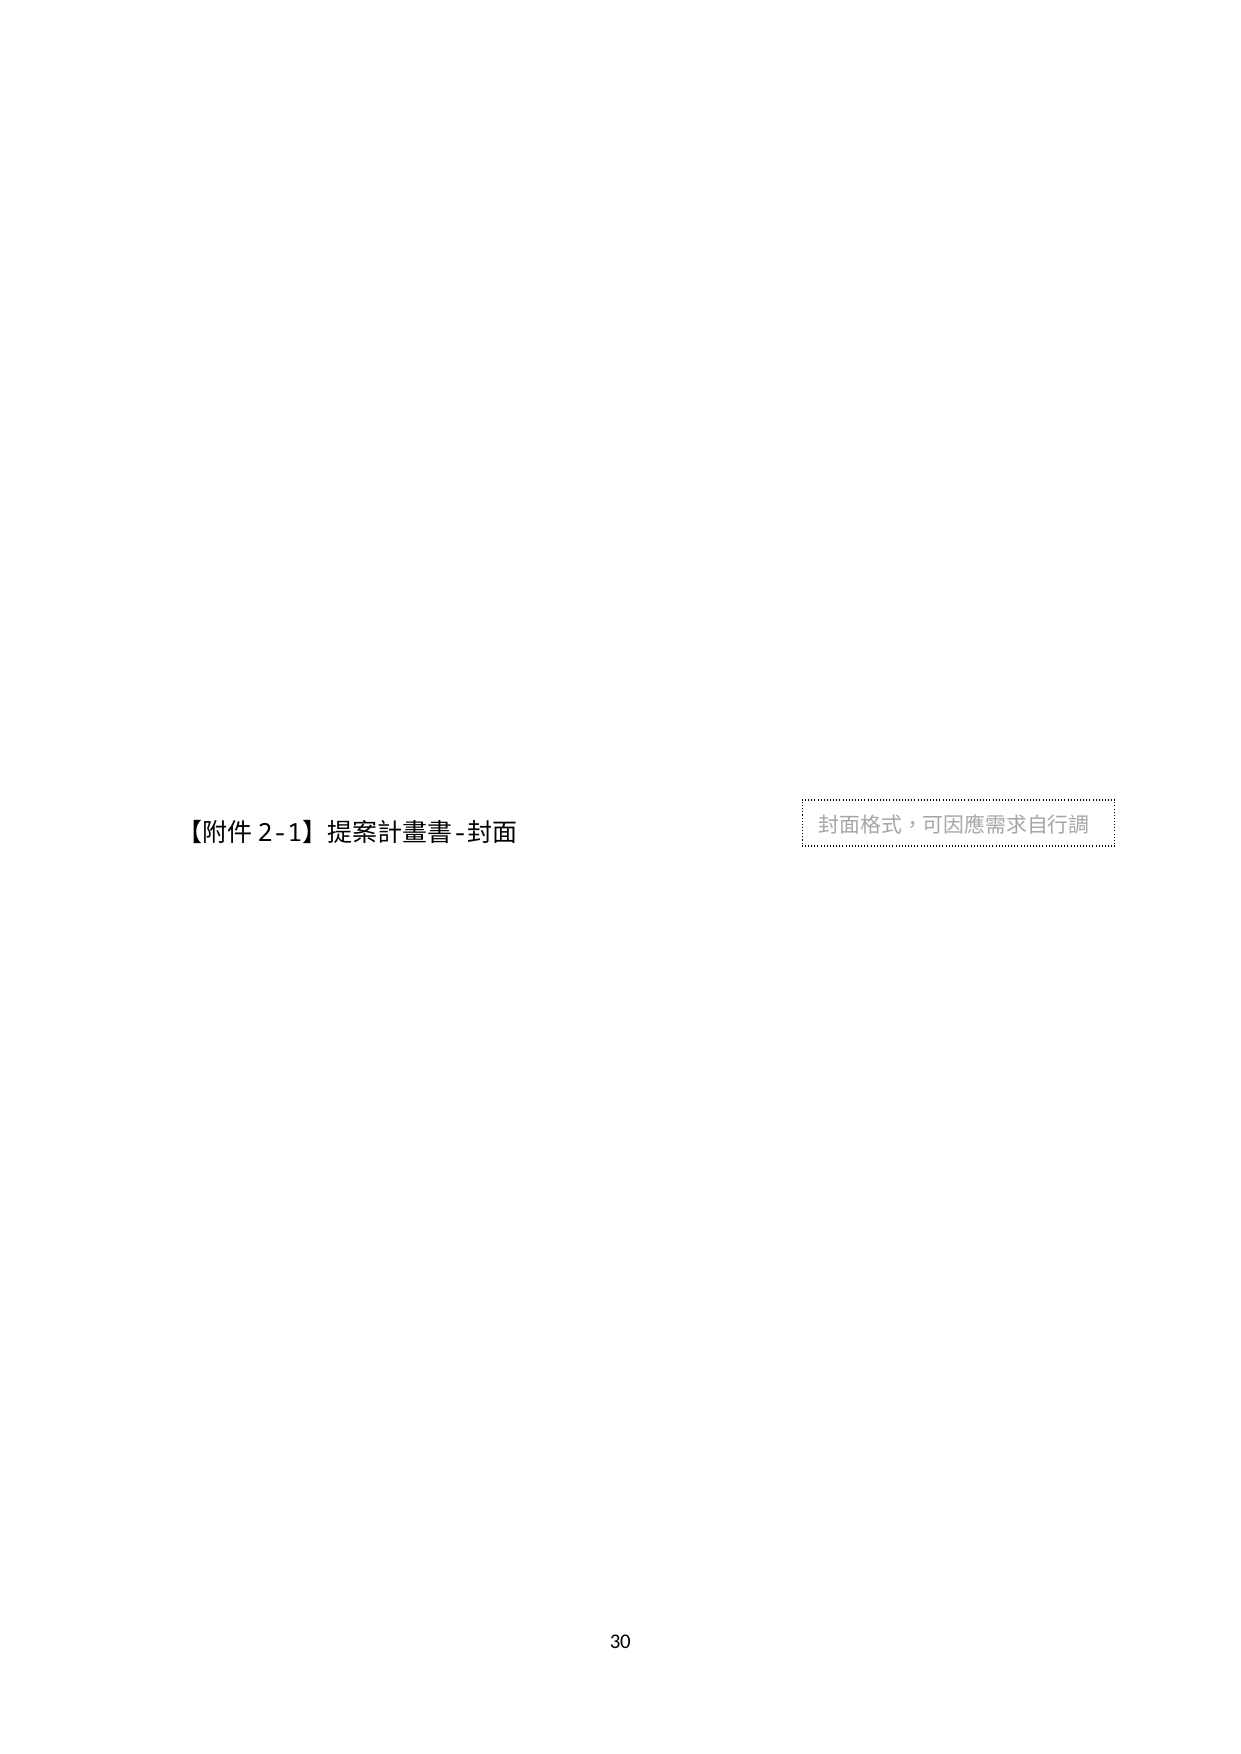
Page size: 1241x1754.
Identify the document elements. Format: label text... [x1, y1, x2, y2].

text 【附件2-1】提案計畫書-封面 [177, 789, 1115, 852]
text 封面格式，可因應需求自行調整 [818, 808, 1099, 838]
